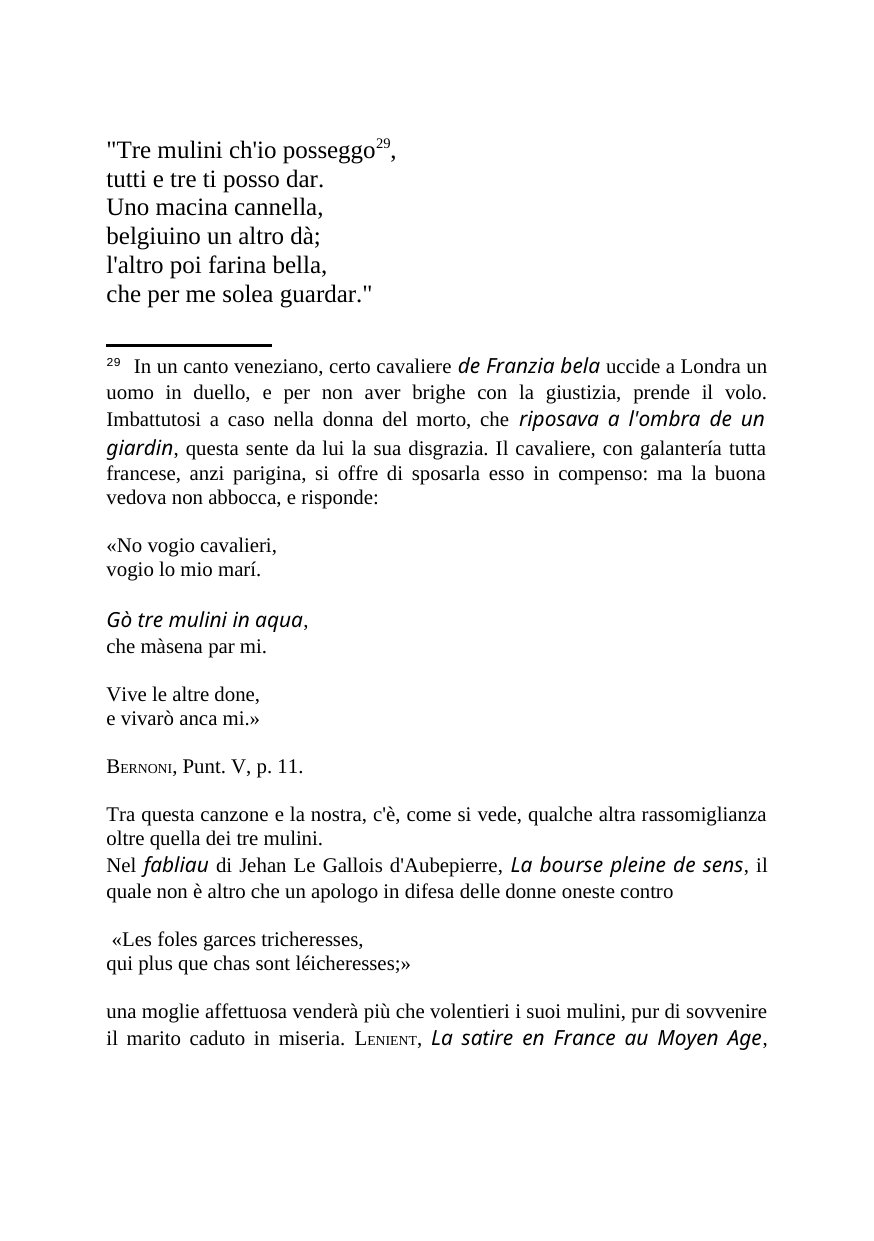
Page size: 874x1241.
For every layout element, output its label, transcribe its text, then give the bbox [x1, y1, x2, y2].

text tutti e tre ti posso dar. [106, 164, 768, 192]
text Nel fabliau di Jehan Le Gallois d'Aubepierre, La bourse pleine de sens, il quale non è altro che un apologo in difesa delle donne oneste contro [106, 850, 768, 903]
text belgiuino un altro dà; [106, 221, 768, 250]
text vogio lo mio marí. [106, 557, 768, 581]
text «Les foles garces tricheresses, [106, 927, 768, 951]
text che màsena par mi. [106, 634, 768, 658]
text e vivarò anca mi.» [106, 706, 768, 730]
text In un canto veneziano, certo cavaliere de Franzia bela uccide a Londra un uomo in duello, e per non aver brighe con la giustizia, prende il volo. Imbattutosi a caso nella donna del morto, che riposava a l'ombra de un giardin, questa sente da lui la sua disgrazia. Il cavaliere, con galantería tutta francese, anzi parigina, si offre di sposarla esso in compenso: ma la buona vedova non abbocca, e risponde: [106, 352, 768, 509]
text Uno macina cannella, [106, 192, 768, 221]
text «No vogio cavalieri, [106, 533, 768, 557]
text che per me solea guardar." [106, 279, 768, 307]
text Tra questa canzone e la nostra, c'è, come si vede, qualche altra rassomiglianza oltre quella dei tre mulini. [106, 802, 768, 850]
text Gò tre mulini in aqua, [106, 605, 768, 634]
text una moglie affettuosa venderà più che volentieri i suoi mulini, pur di sovvenire il marito caduto in miseria. Lenient, La satire en France au Moyen Age, [106, 999, 768, 1052]
text Vive le altre done, [106, 682, 768, 706]
text l'altro poi farina bella, [106, 250, 768, 279]
text "Tre mulini ch'io posseggo, [106, 135, 768, 164]
text qui plus que chas sont léicheresses;» [106, 951, 768, 975]
text Bernoni, Punt. V, p. 11. [106, 754, 768, 778]
